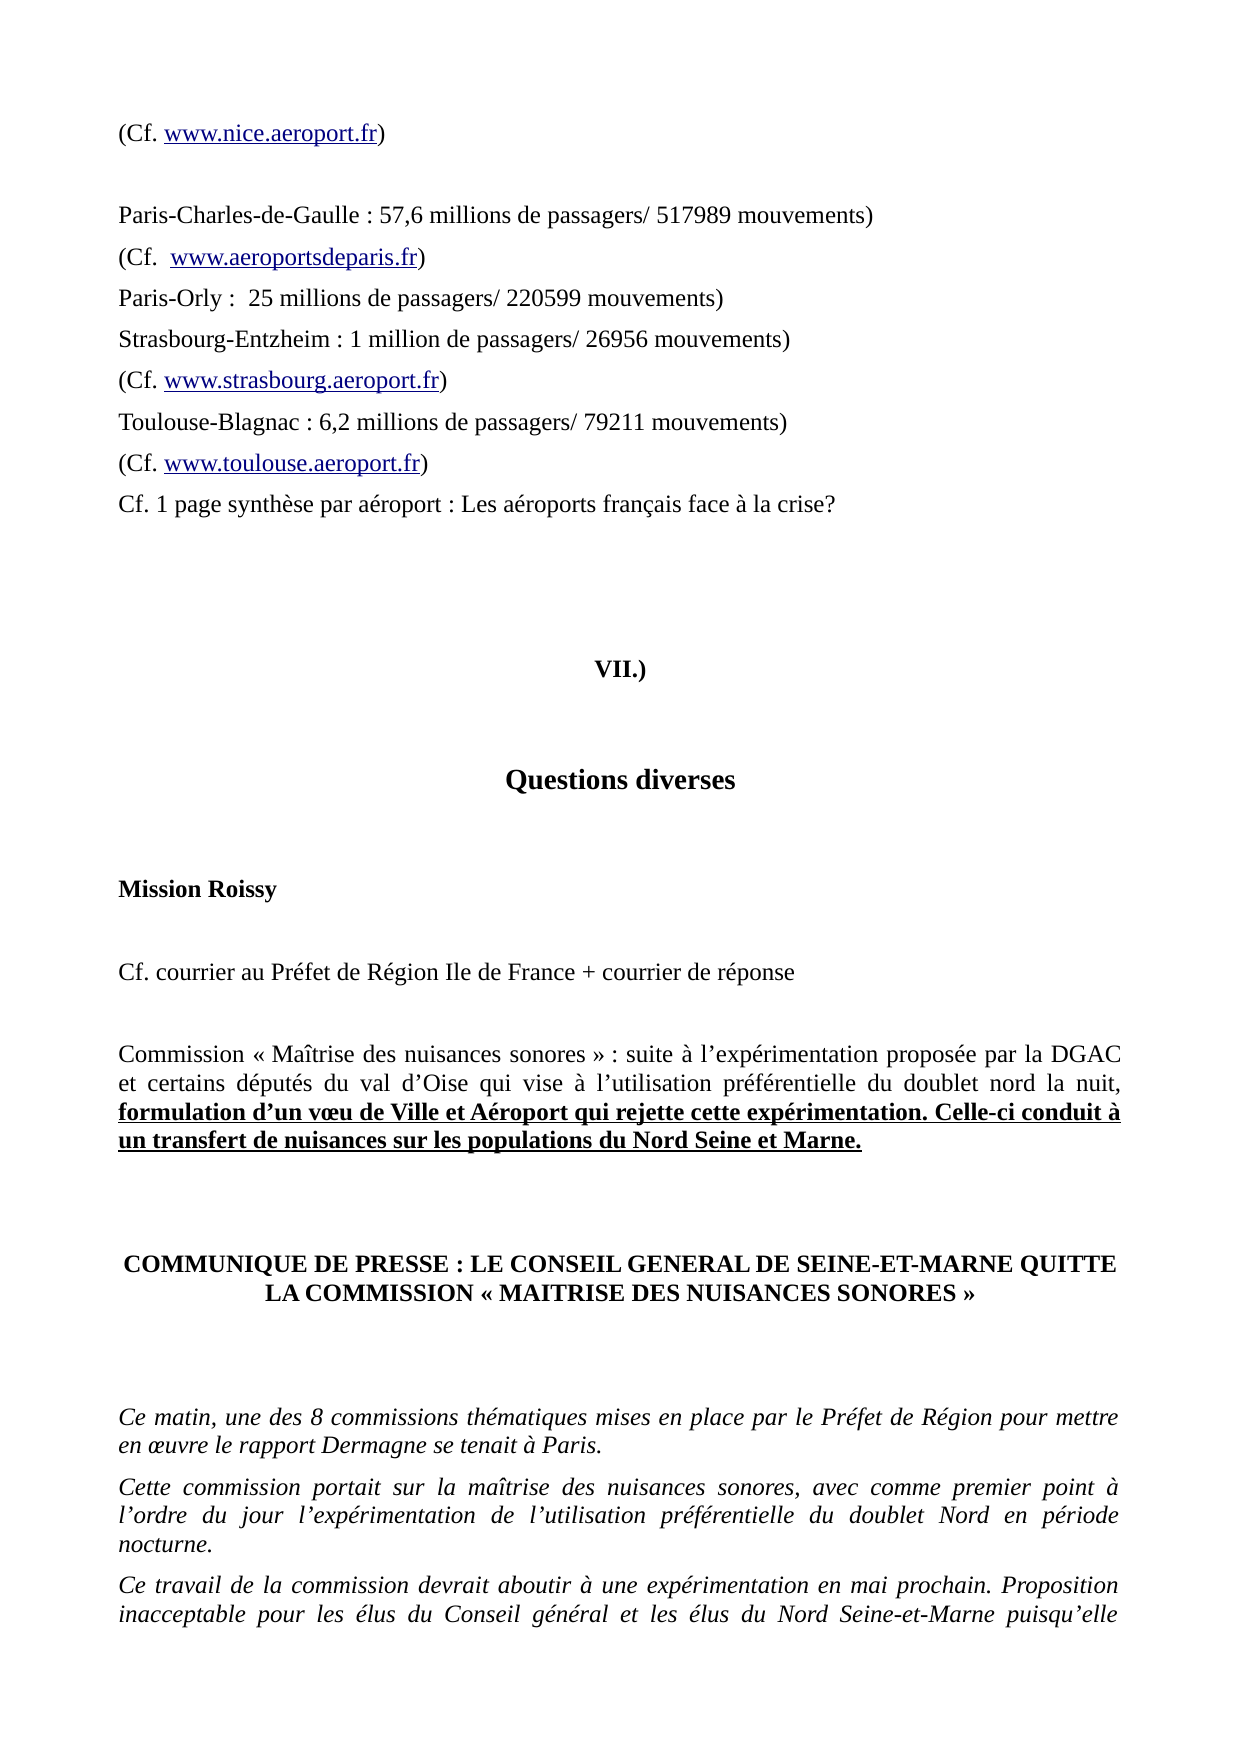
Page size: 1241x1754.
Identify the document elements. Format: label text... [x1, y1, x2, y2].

text Ce matin, une des 8 commissions thématiques mises en place par le Préfet de Région pour mettre en œuvre le rapport Dermagne se tenait à Paris. [118, 1402, 1122, 1459]
text Cf. courrier au Préfet de Région Ile de France + courrier de réponse [118, 957, 1122, 985]
text (Cf. www.toulouse.aeroport.fr) [118, 448, 1122, 477]
text Strasbourg-Entzheim : 1 million de passagers/ 26956 mouvements) [118, 324, 1122, 353]
text (Cf. www.aeroportsdeparis.fr) [118, 242, 1122, 271]
text (Cf. www.nice.aeroport.fr) [118, 118, 1122, 147]
text Toulouse-Blagnac : 6,2 millions de passagers/ 79211 mouvements) [118, 407, 1122, 436]
subtitle Questions diverses [118, 762, 1122, 795]
text Ce travail de la commission devrait aboutir à une expérimentation en mai prochain. Proposition inacceptable pour les élus du Conseil général et les élus du Nord Seine-et-Marne puisqu’elle [118, 1570, 1122, 1628]
text Cette commission portait sur la maîtrise des nuisances sonores, avec comme premier point à l’ordre du jour l’expérimentation de l’utilisation préférentielle du doublet Nord en période nocturne. [118, 1472, 1122, 1558]
text Paris-Orly : 25 millions de passagers/ 220599 mouvements) [118, 283, 1122, 312]
text COMMUNIQUE DE PRESSE : LE CONSEIL GENERAL DE SEINE-ET-MARNE QUITTE LA COMMISSION « MAITRISE DES NUISANCES SONORES » [118, 1249, 1122, 1307]
text Commission « Maîtrise des nuisances sonores » : suite à l’expérimentation proposée par la DGAC et certains députés du val d’Oise qui vise à l’utilisation préférentielle du doublet nord la nuit, formulation d’un vœu de Ville et Aéroport qui rejette cette expérimentation. Celle-ci conduit à un transfert de nuisances sur les populations du Nord Seine et Marne. [118, 1039, 1122, 1154]
text Paris-Charles-de-Gaulle : 57,6 millions de passagers/ 517989 mouvements) [118, 201, 1122, 229]
text (Cf. www.strasbourg.aeroport.fr) [118, 366, 1122, 394]
text Cf. 1 page synthèse par aéroport : Les aéroports français face à la crise? [118, 489, 1122, 518]
subtitle Mission Roissy [118, 874, 1122, 903]
text VII.) [118, 654, 1122, 683]
